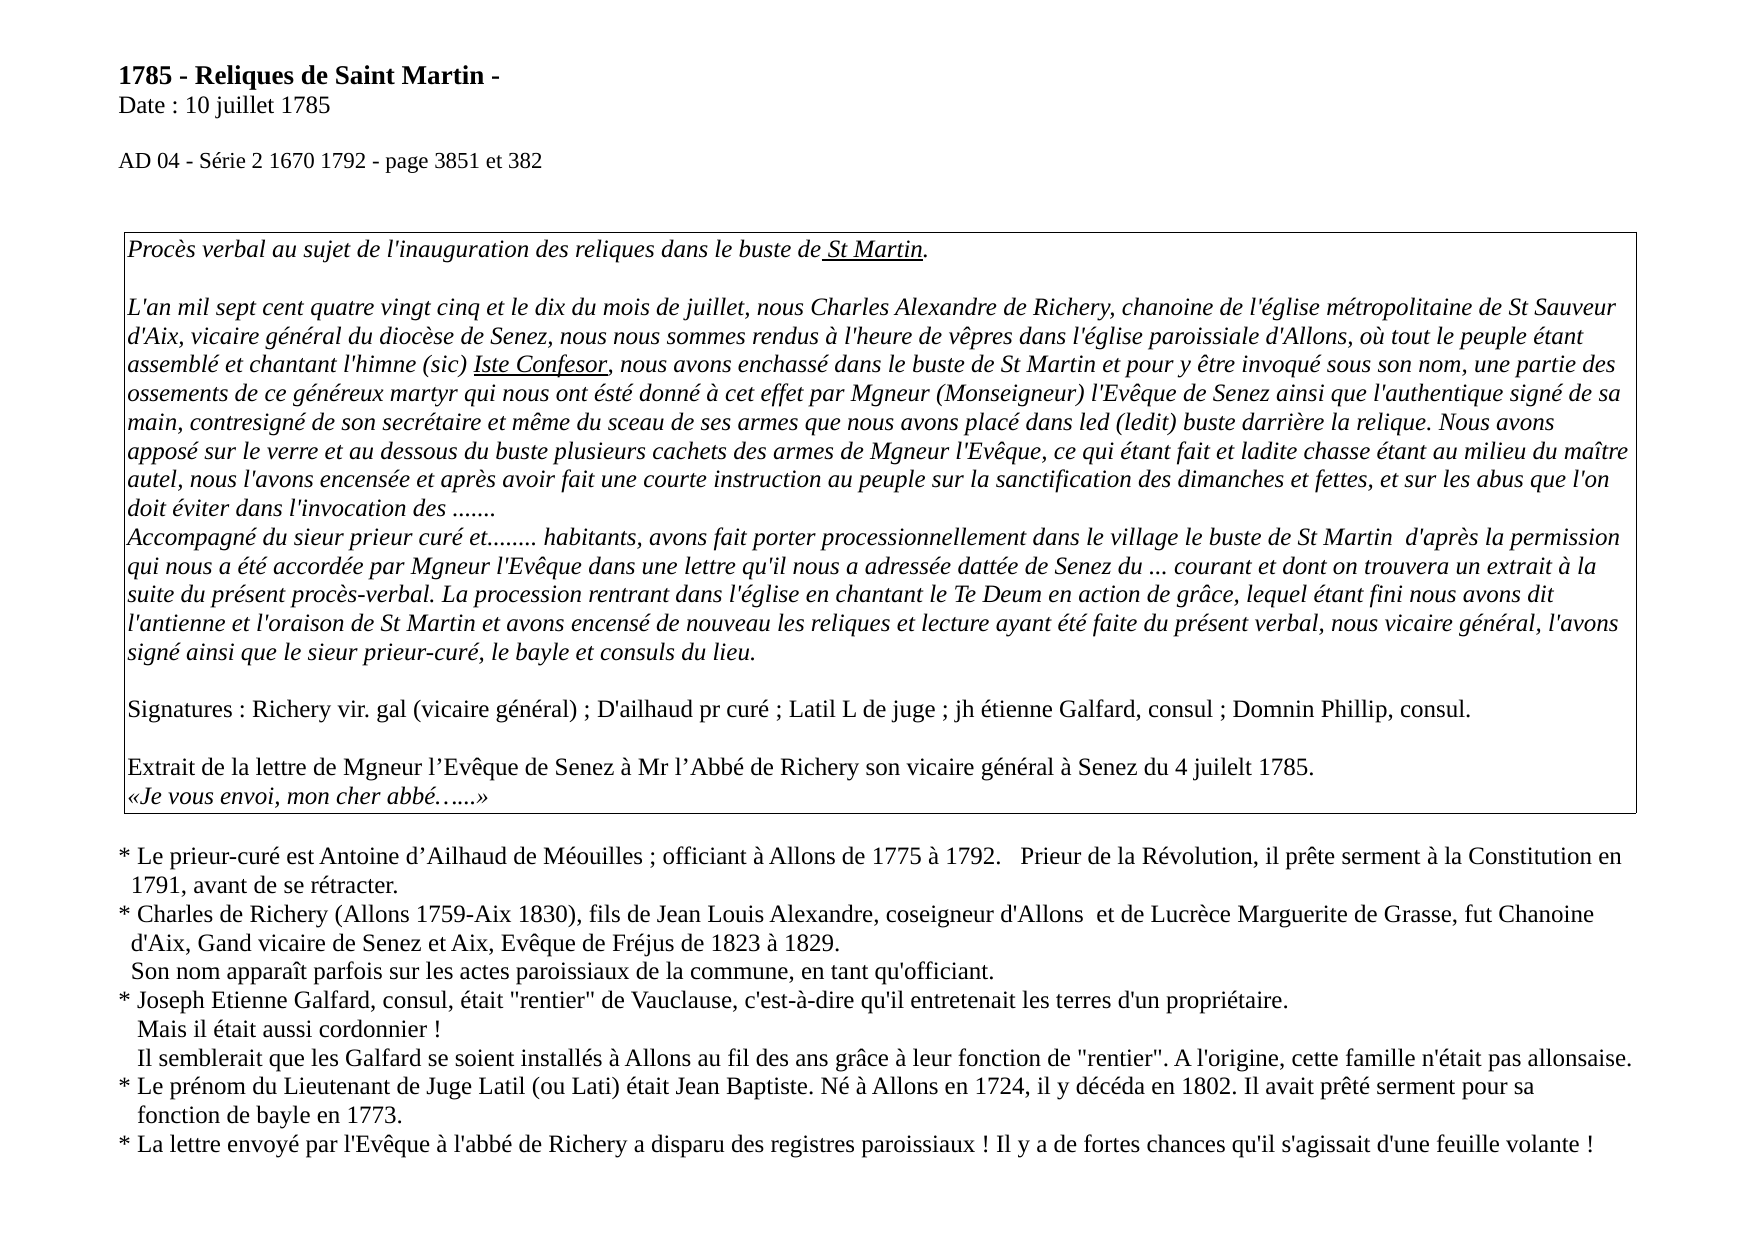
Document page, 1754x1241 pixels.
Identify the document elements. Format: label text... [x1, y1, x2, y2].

text Procès verbal au sujet de l'inauguration des reliques dans le buste de St Martin. [125, 233, 1636, 263]
text Son nom apparaît parfois sur les actes paroissiaux de la commune, en tant qu'officiant. [118, 956, 1636, 985]
text AD 04 - Série 2 1670 1792 - page 3851 et 382 [118, 145, 1636, 174]
text d'Aix, Gand vicaire de Senez et Aix, Evêque de Fréjus de 1823 à 1829. [118, 928, 1636, 956]
text Mais il était aussi cordonnier ! [118, 1014, 1636, 1043]
text Il semblerait que les Galfard se soient installés à Allons au fil des ans grâce à leur fonction de "rentier". A l'origine, cette famille n'était pas allonsaise. [118, 1043, 1636, 1071]
text fonction de bayle en 1773. [118, 1100, 1636, 1129]
text Date : 10 juillet 1785 [118, 90, 1636, 119]
text * Charles de Richery (Allons 1759-Aix 1830), fils de Jean Louis Alexandre, coseigneur d'Allons et de Lucrèce Marguerite de Grasse, fut Chanoine [118, 899, 1636, 928]
text * Joseph Etienne Galfard, consul, était "rentier" de Vauclause, c'est-à-dire qu'il entretenait les terres d'un propriétaire. [118, 985, 1636, 1014]
text * Le prieur-curé est Antoine d’Ailhaud de Méouilles ; officiant à Allons de 1775 à 1792. Prieur de la Révolution, il prête serment à la Constitution en [118, 841, 1636, 870]
text Accompagné du sieur prieur curé et........ habitants, avons fait porter processionnellement dans le village le buste de St Martin d'après la permission qui nous a été accordée par Mgneur l'Evêque dans une lettre qu'il nous a adressée dattée de Senez du ... courant et dont on trouvera un extrait à la suite du présent procès-verbal. La procession rentrant dans l'église en chantant le Te Deum en action de grâce, lequel étant fini nous avons dit l'antienne et l'oraison de St Martin et avons encensé de nouveau les reliques et lecture ayant été faite du présent verbal, nous vicaire général, l'avons signé ainsi que le sieur prieur-curé, le bayle et consuls du lieu. [125, 519, 1636, 666]
text Extrait de la lettre de Mgneur l’Evêque de Senez à Mr l’Abbé de Richery son vicaire général à Senez du 4 juilelt 1785. [125, 749, 1636, 778]
text 1785 - Reliques de Saint Martin - [118, 59, 1636, 90]
text * La lettre envoyé par l'Evêque à l'abbé de Richery a disparu des registres paroissiaux ! Il y a de fortes chances qu'il s'agissait d'une feuille volante ! [118, 1129, 1636, 1158]
text L'an mil sept cent quatre vingt cinq et le dix du mois de juillet, nous Charles Alexandre de Richery, chanoine de l'église métropolitaine de St Sauveur d'Aix, vicaire général du diocèse de Senez, nous nous sommes rendus à l'heure de vêpres dans l'église paroissiale d'Allons, où tout le peuple étant assemblé et chantant l'himne (sic) Iste Confesor, nous avons enchassé dans le buste de St Martin et pour y être invoqué sous son nom, une partie des ossements de ce généreux martyr qui nous ont ésté donné à cet effet par Mgneur (Monseigneur) l'Evêque de Senez ainsi que l'authentique signé de sa main, contresigné de son secrétaire et même du sceau de ses armes que nous avons placé dans led (ledit) buste darrière la relique. Nous avons apposé sur le verre et au dessous du buste plusieurs cachets des armes de Mgneur l'Evêque, ce qui étant fait et ladite chasse étant au milieu du maître autel, nous l'avons encensée et après avoir fait une courte instruction au peuple sur la sanctification des dimanches et fettes, et sur les abus que l'on doit éviter dans l'invocation des ....... [125, 289, 1636, 519]
text 1791, avant de se rétracter. [118, 870, 1636, 899]
text Signatures : Richery vir. gal (vicaire général) ; D'ailhaud pr curé ; Latil L de juge ; jh étienne Galfard, consul ; Domnin Phillip, consul. [125, 692, 1636, 723]
text «Je vous envoi, mon cher abbé…...» [125, 778, 1636, 813]
text * Le prénom du Lieutenant de Juge Latil (ou Lati) était Jean Baptiste. Né à Allons en 1724, il y décéda en 1802. Il avait prêté serment pour sa [118, 1071, 1636, 1100]
